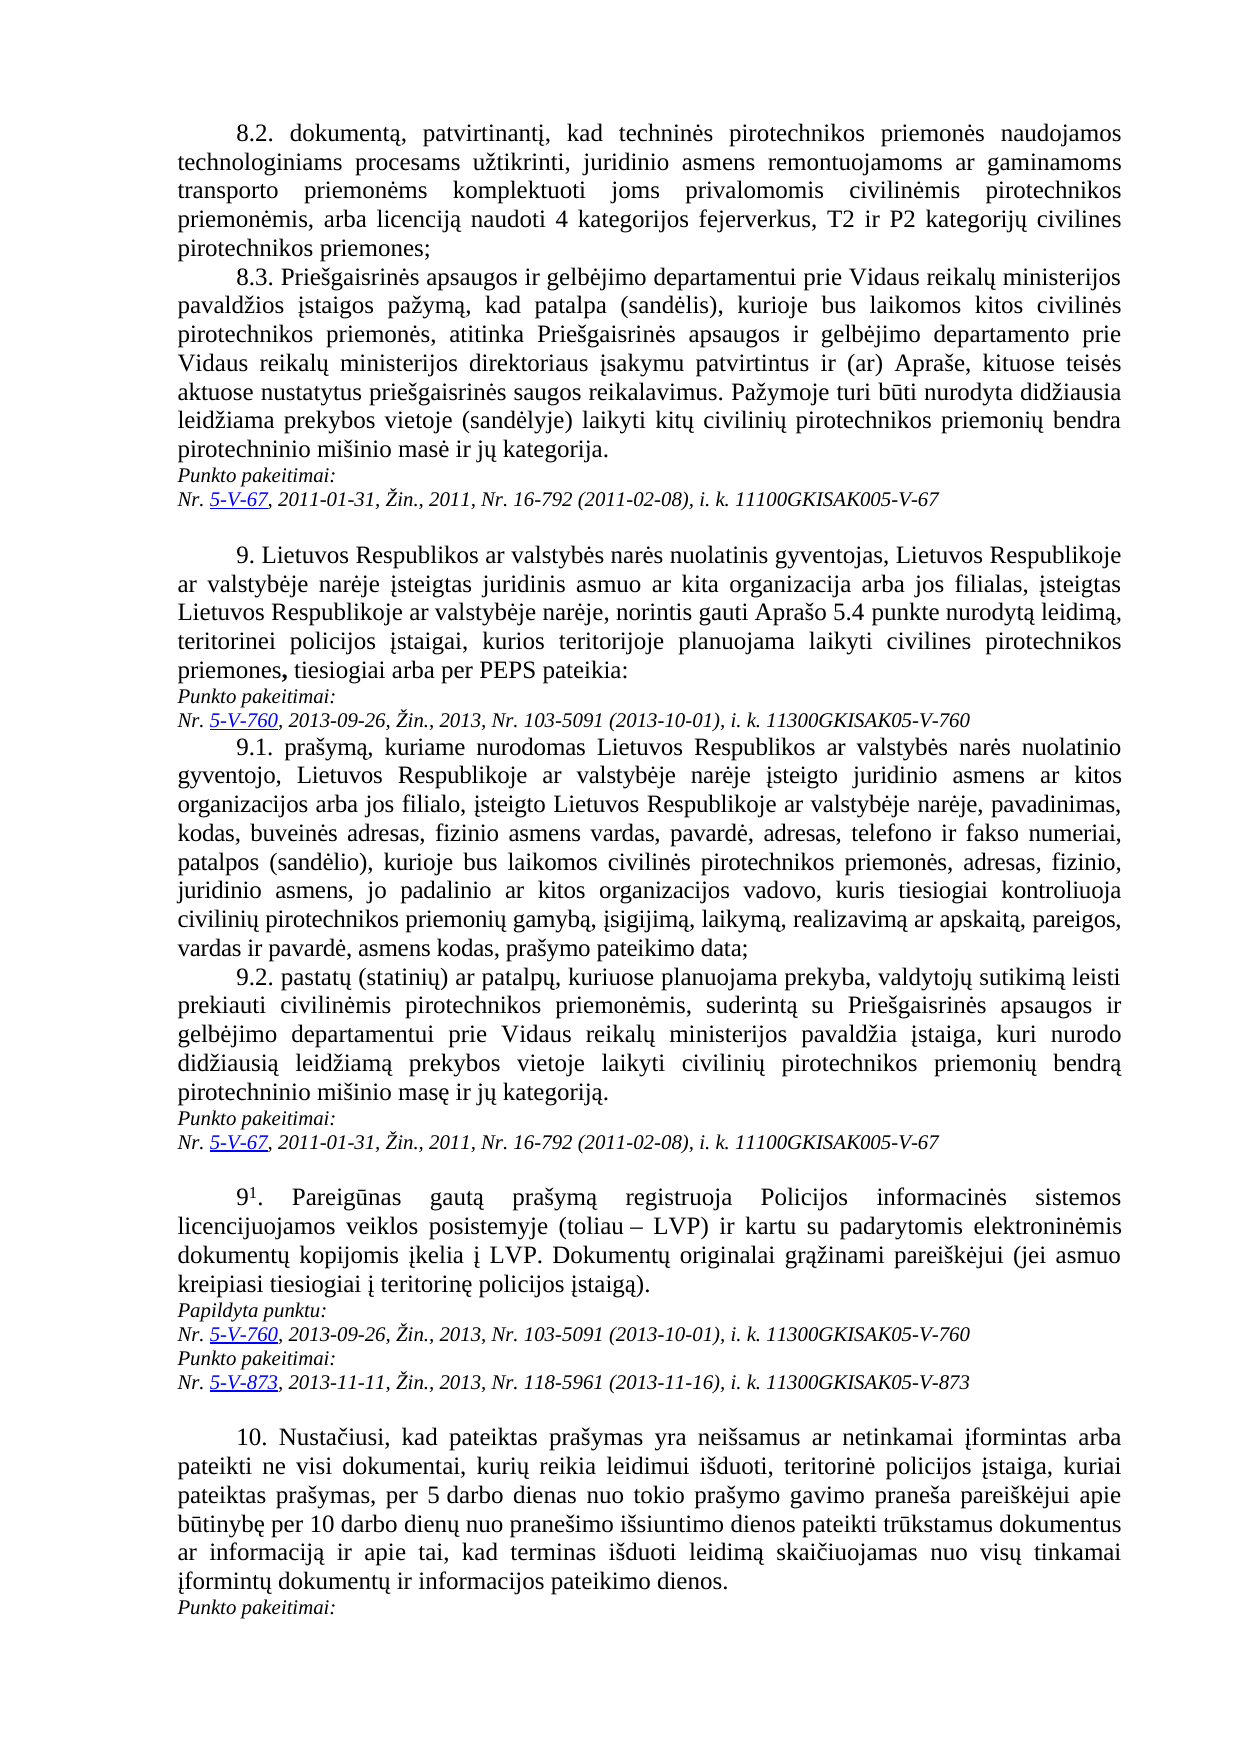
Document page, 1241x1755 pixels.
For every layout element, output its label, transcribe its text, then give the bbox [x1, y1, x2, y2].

text 9.2. pastatų (statinių) ar patalpų, kuriuose planuojama prekyba, valdytojų sutikimą leisti prekiauti civilinėmis pirotechnikos priemonėmis, suderintą su Priešgaisrinės apsaugos ir gelbėjimo departamentui prie Vidaus reikalų ministerijos pavaldžia įstaiga, kuri nurodo didžiausią leidžiamą prekybos vietoje laikyti civilinių pirotechnikos priemonių bendrą pirotechninio mišinio masę ir jų kategoriją. [177, 962, 1122, 1106]
text Punkto pakeitimai: [177, 1595, 1122, 1619]
text Nr. 5-V-760, 2013-09-26, Žin., 2013, Nr. 103-5091 (2013-10-01), i. k. 11300GKISAK05-V-760 [177, 1322, 1122, 1346]
text 9.1. prašymą, kuriame nurodomas Lietuvos Respublikos ar valstybės narės nuolatinio gyventojo, Lietuvos Respublikoje ar valstybėje narėje įsteigto juridinio asmens ar kitos organizacijos arba jos filialo, įsteigto Lietuvos Respublikoje ar valstybėje narėje, pavadinimas, kodas, buveinės adresas, fizinio asmens vardas, pavardė, adresas, telefono ir fakso numeriai, patalpos (sandėlio), kurioje bus laikomos civilinės pirotechnikos priemonės, adresas, fizinio, juridinio asmens, jo padalinio ar kitos organizacijos vadovo, kuris tiesiogiai kontroliuoja civilinių pirotechnikos priemonių gamybą, įsigijimą, laikymą, realizavimą ar apskaitą, pareigos, vardas ir pavardė, asmens kodas, prašymo pateikimo data; [177, 732, 1122, 962]
text 8.3. Priešgaisrinės apsaugos ir gelbėjimo departamentui prie Vidaus reikalų ministerijos pavaldžios įstaigos pažymą, kad patalpa (sandėlis), kurioje bus laikomos kitos civilinės pirotechnikos priemonės, atitinka Priešgaisrinės apsaugos ir gelbėjimo departamento prie Vidaus reikalų ministerijos direktoriaus įsakymu patvirtintus ir (ar) Apraše, kituose teisės aktuose nustatytus priešgaisrinės saugos reikalavimus. Pažymoje turi būti nurodyta didžiausia leidžiama prekybos vietoje (sandėlyje) laikyti kitų civilinių pirotechnikos priemonių bendra pirotechninio mišinio masė ir jų kategorija. [177, 262, 1122, 463]
text 8.2. dokumentą, patvirtinantį, kad techninės pirotechnikos priemonės naudojamos technologiniams procesams užtikrinti, juridinio asmens remontuojamoms ar gaminamoms transporto priemonėms komplektuoti joms privalomomis civilinėmis pirotechnikos priemonėmis, arba licenciją naudoti 4 kategorijos fejerverkus, T2 ir P2 kategorijų civilines pirotechnikos priemones; [177, 118, 1122, 262]
text Punkto pakeitimai: [177, 1106, 1122, 1130]
text 91. Pareigūnas gautą prašymą registruoja Policijos informacinės sistemos licencijuojamos veiklos posistemyje (toliau – LVP) ir kartu su padarytomis elektroninėmis dokumentų kopijomis įkelia į LVP. Dokumentų originalai grąžinami pareiškėjui (jei asmuo kreipiasi tiesiogiai į teritorinę policijos įstaigą). [177, 1182, 1122, 1297]
text Nr. 5-V-67, 2011-01-31, Žin., 2011, Nr. 16-792 (2011-02-08), i. k. 11100GKISAK005-V-67 [177, 487, 1122, 511]
text Nr. 5-V-873, 2013-11-11, Žin., 2013, Nr. 118-5961 (2013-11-16), i. k. 11300GKISAK05-V-873 [177, 1370, 1122, 1394]
text Punkto pakeitimai: [177, 1346, 1122, 1370]
text Punkto pakeitimai: [177, 684, 1122, 708]
text Nr. 5-V-67, 2011-01-31, Žin., 2011, Nr. 16-792 (2011-02-08), i. k. 11100GKISAK005-V-67 [177, 1130, 1122, 1154]
text 10. Nustačiusi, kad pateiktas prašymas yra neišsamus ar netinkamai įformintas arba pateikti ne visi dokumentai, kurių reikia leidimui išduoti, teritorinė policijos įstaiga, kuriai pateiktas prašymas, per 5 darbo dienas nuo tokio prašymo gavimo praneša pareiškėjui apie būtinybę per 10 darbo dienų nuo pranešimo išsiuntimo dienos pateikti trūkstamus dokumentus ar informaciją ir apie tai, kad terminas išduoti leidimą skaičiuojamas nuo visų tinkamai įformintų dokumentų ir informacijos pateikimo dienos. [177, 1422, 1122, 1595]
text Punkto pakeitimai: [177, 463, 1122, 487]
text 9. Lietuvos Respublikos ar valstybės narės nuolatinis gyventojas, Lietuvos Respublikoje ar valstybėje narėje įsteigtas juridinis asmuo ar kita organizacija arba jos filialas, įsteigtas Lietuvos Respublikoje ar valstybėje narėje, norintis gauti Aprašo 5.4 punkte nurodytą leidimą, teritorinei policijos įstaigai, kurios teritorijoje planuojama laikyti civilines pirotechnikos priemones, tiesiogiai arba per PEPS pateikia: [177, 540, 1122, 684]
text Nr. 5-V-760, 2013-09-26, Žin., 2013, Nr. 103-5091 (2013-10-01), i. k. 11300GKISAK05-V-760 [177, 708, 1122, 732]
text Papildyta punktu: [177, 1297, 1122, 1322]
